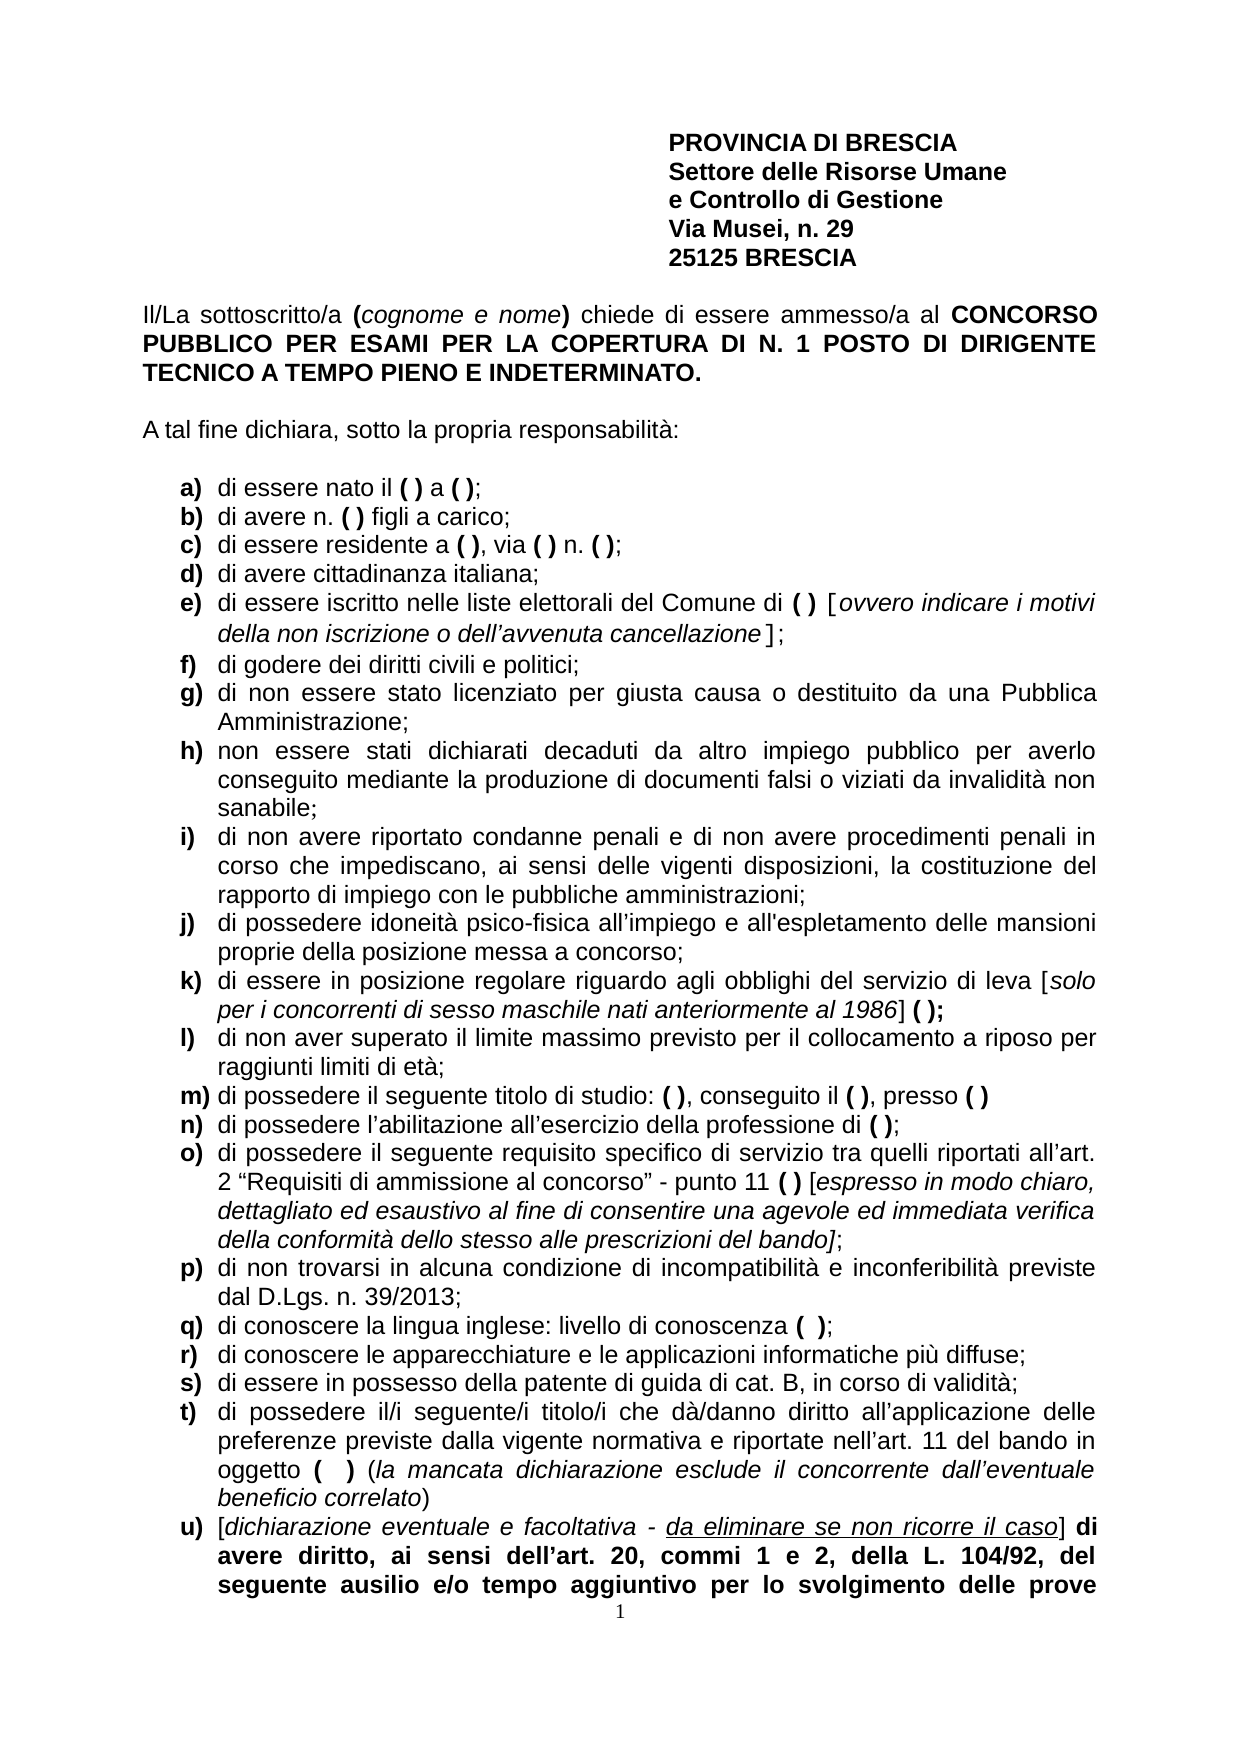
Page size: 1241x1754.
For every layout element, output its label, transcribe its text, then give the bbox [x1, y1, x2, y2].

list di essere residente a ( ), via ( ) n. ( ); [180, 530, 1098, 559]
list di non avere riportato condanne penali e di non avere procedimenti penali in corso che impediscano, ai sensi delle vigenti disposizioni, la costituzione del rapporto di impiego con le pubbliche amministrazioni; [180, 822, 1098, 908]
list di possedere il seguente titolo di studio: ( ), conseguito il ( ), presso ( ) [180, 1081, 1098, 1110]
list di essere iscritto nelle liste elettorali del Comune di ( ) [ovvero indicare i motivi della non iscrizione o dell’avvenuta cancellazione]; [180, 588, 1098, 649]
list di possedere il/i seguente/i titolo/i che dà/danno diritto all’applicazione delle preferenze previste dalla vigente normativa e riportate nell’art. 11 del bando in oggetto ( ) (la mancata dichiarazione esclude il concorrente dall’eventuale beneficio correlato) [180, 1397, 1098, 1512]
list di conoscere le apparecchiature e le applicazioni informatiche più diffuse; [180, 1340, 1098, 1368]
list di non trovarsi in alcuna condizione di incompatibilità e inconferibilità previste dal D.Lgs. n. 39/2013; [180, 1253, 1098, 1311]
table_header [129, 104, 667, 271]
table_header PROVINCIA DI BRESCIA Settore delle Risorse Umane e Controllo di Gestione Via Musei, n. 29 25125 BRESCIA [667, 104, 1147, 271]
list di possedere il seguente requisito specifico di servizio tra quelli riportati all’art. 2 “Requisiti di ammissione al concorso” - punto 11 ( ) [espresso in modo chiaro, dettagliato ed esaustivo al fine di consentire una agevole ed immediata verifica della conformità dello stesso alle prescrizioni del bando]; [180, 1138, 1098, 1253]
list di godere dei diritti civili e politici; [180, 649, 1098, 678]
list di essere in posizione regolare riguardo agli obblighi del servizio di leva [solo per i concorrenti di sesso maschile nati anteriormente al 1986] ( ); [180, 966, 1098, 1023]
list di possedere idoneità psico-fisica all’impiego e all'espletamento delle mansioni proprie della posizione messa a concorso; [180, 908, 1098, 966]
text Il/La sottoscritto/a (cognome e nome) chiede di essere ammesso/a al CONCORSO PUBBLICO PER ESAMI PER LA COPERTURA DI N. 1 POSTO DI DIRIGENTE TECNICO A TEMPO PIENO E INDETERMINATO. [142, 300, 1098, 386]
list di possedere l’abilitazione all’esercizio della professione di ( ); [180, 1110, 1098, 1138]
list di conoscere la lingua inglese: livello di conoscenza ( ); [180, 1311, 1098, 1340]
list non essere stati dichiarati decaduti da altro impiego pubblico per averlo conseguito mediante la produzione di documenti falsi o viziati da invalidità non sanabile; [180, 736, 1098, 822]
text A tal fine dichiara, sotto la propria responsabilità: [142, 415, 1098, 444]
list di non essere stato licenziato per giusta causa o destituito da una Pubblica Amministrazione; [180, 678, 1098, 736]
list di avere cittadinanza italiana; [180, 559, 1098, 588]
list di essere nato il ( ) a ( ); [180, 473, 1098, 501]
list di non aver superato il limite massimo previsto per il collocamento a riposo per raggiunti limiti di età; [180, 1023, 1098, 1081]
list di avere n. ( ) figli a carico; [180, 501, 1098, 530]
list di essere in possesso della patente di guida di cat. B, in corso di validità; [180, 1368, 1098, 1397]
list [dichiarazione eventuale e facoltativa - da eliminare se non ricorre il caso] di avere diritto, ai sensi dell’art. 20, commi 1 e 2, della L. 104/92, del seguente ausilio e/o tempo aggiuntivo per lo svolgimento delle prove [180, 1512, 1098, 1598]
